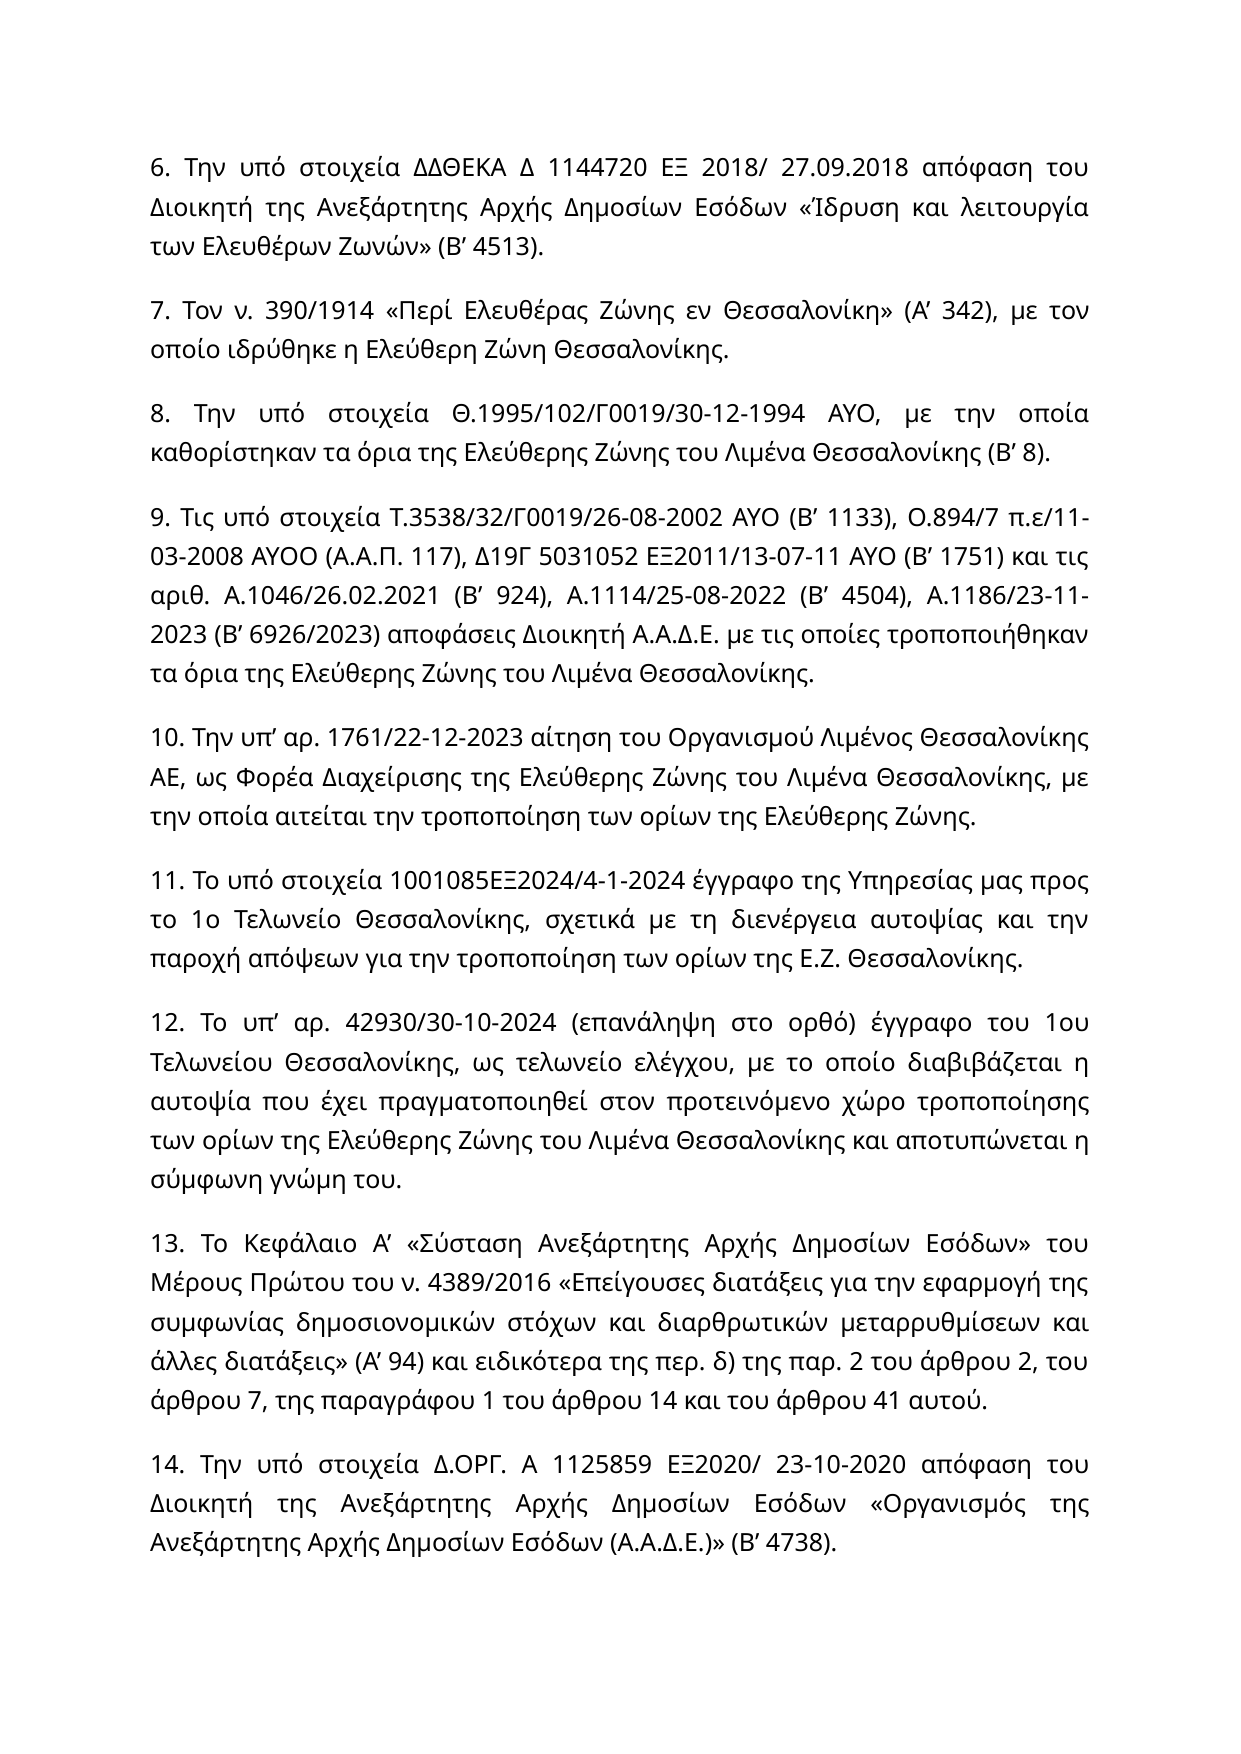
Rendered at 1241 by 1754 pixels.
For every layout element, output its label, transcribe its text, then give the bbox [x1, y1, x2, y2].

text 7. Τον ν. 390/1914 «Περί Ελευθέρας Ζώνης εν Θεσσαλονίκη» (Α’ 342), με τον οποίο ιδρύθηκε η Ελεύθερη Ζώνη Θεσσαλονίκης. [150, 292, 1090, 366]
text 10. Την υπ’ αρ. 1761/22-12-2023 αίτηση του Οργανισμού Λιμένος Θεσσαλονίκης ΑΕ, ως Φορέα Διαχείρισης της Ελεύθερης Ζώνης του Λιμένα Θεσσαλονίκης, με την οποία αιτείται την τροποποίηση των ορίων της Ελεύθερης Ζώνης. [150, 720, 1090, 832]
text 13. Το Κεφάλαιο Α’ «Σύσταση Ανεξάρτητης Αρχής Δημοσίων Εσόδων» του Μέρους Πρώτου του ν. 4389/2016 «Επείγουσες διατάξεις για την εφαρμογή της συμφωνίας δημοσιονομικών στόχων και διαρθρωτικών μεταρρυθμίσεων και άλλες διατάξεις» (Α’ 94) και ειδικότερα της περ. δ) της παρ. 2 του άρθρου 2, του άρθρου 7, της παραγράφου 1 του άρθρου 14 και του άρθρου 41 αυτού. [150, 1226, 1090, 1417]
text 9. Τις υπό στοιχεία Τ.3538/32/Γ0019/26-08-2002 ΑΥΟ (Β’ 1133), Ο.894/7 π.ε/11-03-2008 ΑΥΟΟ (Α.Α.Π. 117), Δ19Γ 5031052 ΕΞ2011/13-07-11 ΑΥΟ (Β’ 1751) και τις αριθ. Α.1046/26.02.2021 (Β’ 924), Α.1114/25-08-2022 (Β’ 4504), Α.1186/23-11-2023 (Β’ 6926/2023) αποφάσεις Διοικητή Α.Α.Δ.Ε. με τις οποίες τροποποιήθηκαν τα όρια της Ελεύθερης Ζώνης του Λιμένα Θεσσαλονίκης. [150, 499, 1090, 690]
text 12. Το υπ’ αρ. 42930/30-10-2024 (επανάληψη στο ορθό) έγγραφο του 1ου Τελωνείου Θεσσαλονίκης, ως τελωνείο ελέγχου, με το οποίο διαβιβάζεται η αυτοψία που έχει πραγματοποιηθεί στον προτεινόμενο χώρο τροποποίησης των ορίων της Ελεύθερης Ζώνης του Λιμένα Θεσσαλονίκης και αποτυπώνεται η σύμφωνη γνώμη του. [150, 1005, 1090, 1196]
text 6. Την υπό στοιχεία ΔΔΘΕΚΑ Δ 1144720 ΕΞ 2018/ 27.09.2018 απόφαση του Διοικητή της Ανεξάρτητης Αρχής Δημοσίων Εσόδων «Ίδρυση και λειτουργία των Ελευθέρων Ζωνών» (Β’ 4513). [150, 150, 1090, 262]
text 8. Την υπό στοιχεία Θ.1995/102/Γ0019/30-12-1994 ΑΥΟ, με την οποία καθορίστηκαν τα όρια της Ελεύθερης Ζώνης του Λιμένα Θεσσαλονίκης (Β’ 8). [150, 396, 1090, 469]
text 14. Την υπό στοιχεία Δ.ΟΡΓ. Α 1125859 ΕΞ2020/ 23-10-2020 απόφαση του Διοικητή της Ανεξάρτητης Αρχής Δημοσίων Εσόδων «Οργανισμός της Ανεξάρτητης Αρχής Δημοσίων Εσόδων (Α.Α.Δ.Ε.)» (Β’ 4738). [150, 1447, 1090, 1559]
text 11. Το υπό στοιχεία 1001085ΕΞ2024/4-1-2024 έγγραφο της Υπηρεσίας μας προς το 1ο Τελωνείο Θεσσαλονίκης, σχετικά με τη διενέργεια αυτοψίας και την παροχή απόψεων για την τροποποίηση των ορίων της Ε.Ζ. Θεσσαλονίκης. [150, 862, 1090, 975]
